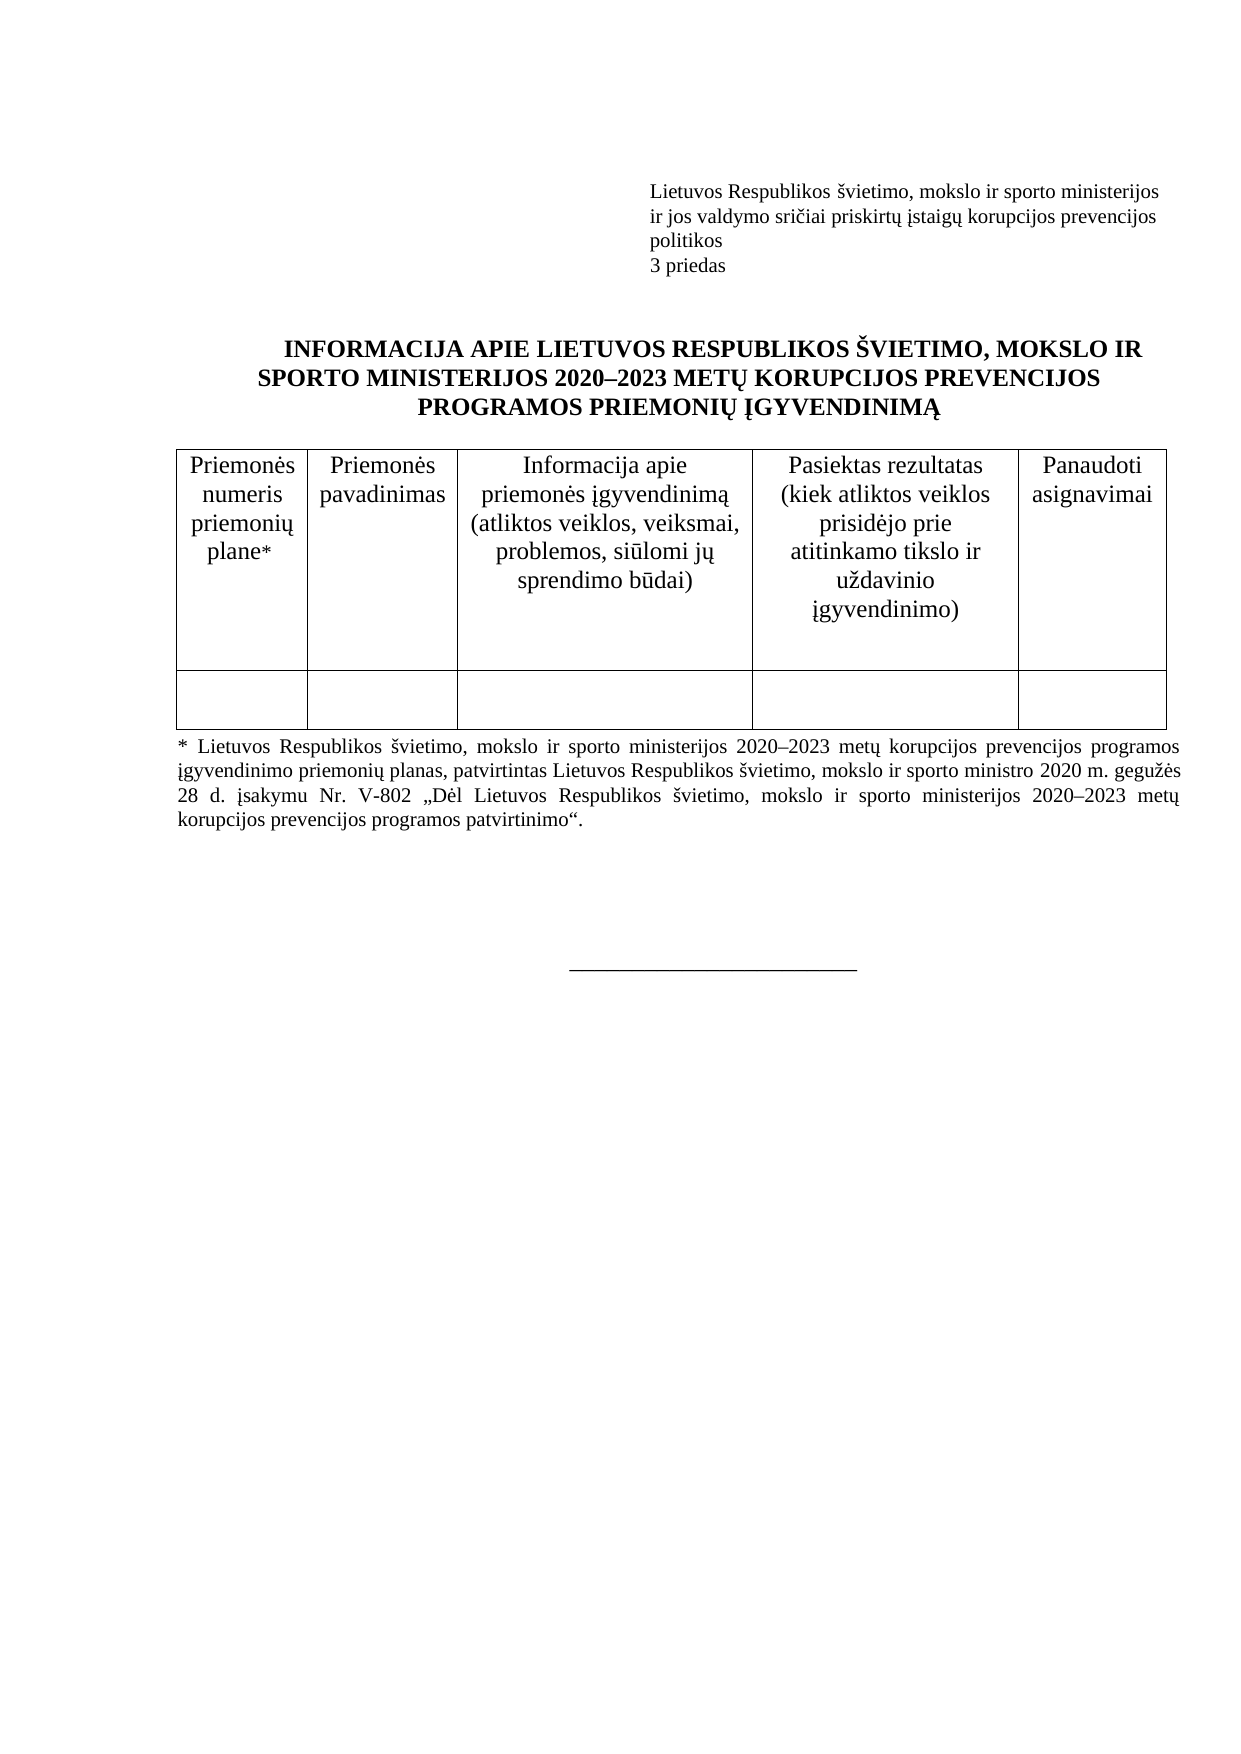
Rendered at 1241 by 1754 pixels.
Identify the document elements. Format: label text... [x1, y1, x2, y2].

text * Lietuvos Respublikos švietimo, mokslo ir sporto ministerijos 2020–2023 metų korupcijos prevencijos programos įgyvendinimo priemonių planas, patvirtintas Lietuvos Respublikos švietimo, mokslo ir sporto ministro 2020 m. gegužės 28 d. įsakymu Nr. V-802 „Dėl Lietuvos Respublikos švietimo, mokslo ir sporto ministerijos 2020–2023 metų korupcijos prevencijos programos patvirtinimo“. [177, 730, 1181, 831]
table_cell [308, 671, 457, 729]
table_cell [458, 671, 752, 729]
text Lietuvos Respublikos švietimo, mokslo ir sporto ministerijos [649, 176, 1181, 204]
text 3 priedas [177, 252, 1181, 277]
text _______________________ [177, 946, 1181, 974]
table_header Panaudoti asignavimai [1019, 450, 1166, 670]
table_cell [177, 671, 307, 729]
text ir jos valdymo sričiai priskirtų įstaigų korupcijos prevencijos politikos [649, 204, 1181, 252]
table_header Priemonės pavadinimas [308, 450, 457, 670]
text INFORMACIJA APIE LIETUVOS RESPUBLIKOS ŠVIETIMO, MOKSLO IR SPORTO MINISTERIJOS 2020–2023 METŲ KORUPCIJOS PREVENCIJOS PROGRAMOS PRIEMONIŲ ĮGYVENDINIMĄ [177, 334, 1181, 420]
table_cell [1019, 671, 1166, 729]
table_header Priemonės numeris priemonių plane* [177, 450, 307, 670]
table_header Pasiektas rezultatas (kiek atliktos veiklos prisidėjo prie atitinkamo tikslo ir uždavinio įgyvendinimo) [753, 450, 1018, 670]
table_cell [753, 671, 1018, 729]
table_header Informacija apie priemonės įgyvendinimą (atliktos veiklos, veiksmai, problemos, siūlomi jų sprendimo būdai) [458, 450, 752, 670]
